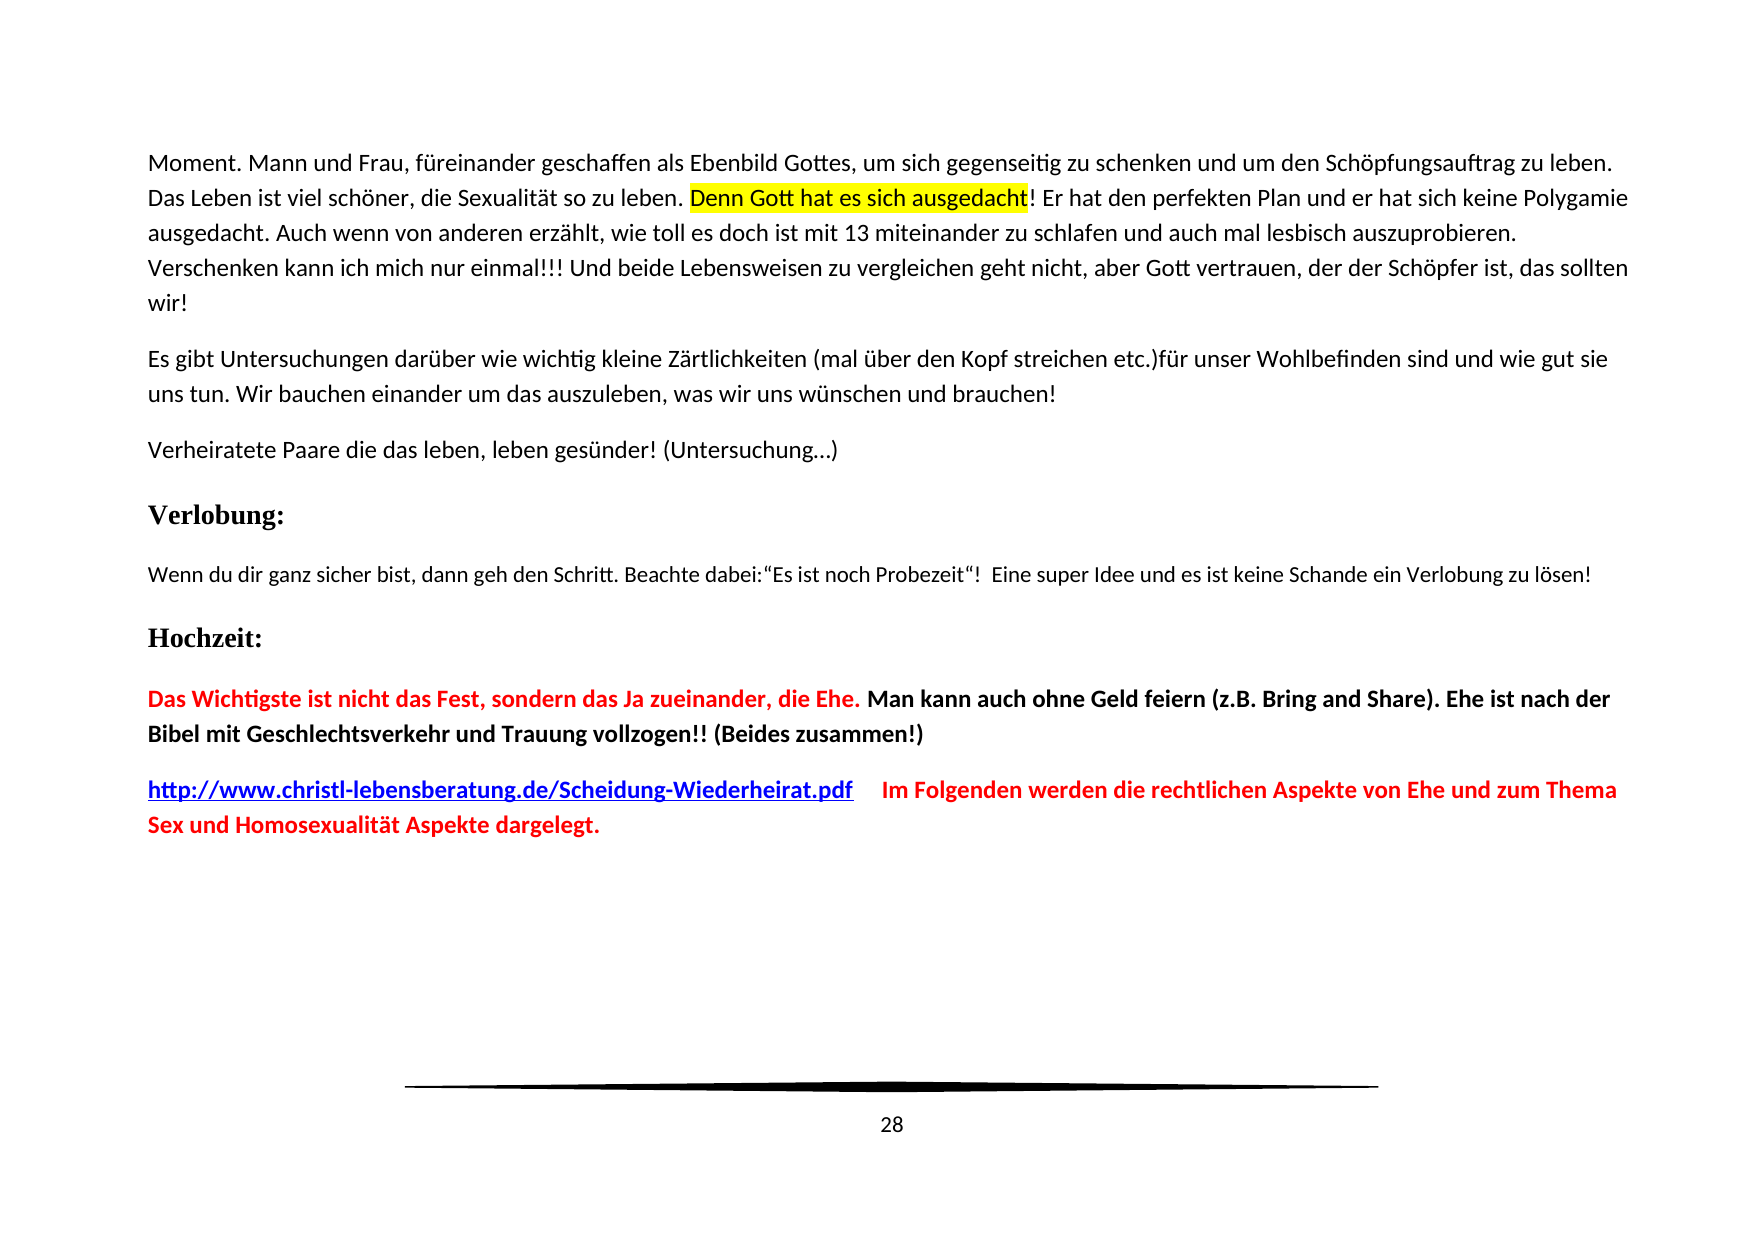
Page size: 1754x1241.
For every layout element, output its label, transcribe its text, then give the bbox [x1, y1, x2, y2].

text Moment. Mann und Frau, füreinander geschaffen als Ebenbild Gottes, um sich gegenseitig zu schenken und um den Schöpfungsauftrag zu leben. Das Leben ist viel schöner, die Sexualität so zu leben. Denn Gott hat es sich ausgedacht! Er hat den perfekten Plan und er hat sich keine Polygamie ausgedacht. Auch wenn von anderen erzählt, wie toll es doch ist mit 13 miteinander zu schlafen und auch mal lesbisch auszuprobieren. Verschenken kann ich mich nur einmal!!! Und beide Lebensweisen zu vergleichen geht nicht, aber Gott vertrauen, der der Schöpfer ist, das sollten wir! [148, 148, 1636, 318]
subtitle Hochzeit: [148, 621, 1636, 654]
text http://www.christl-lebensberatung.de/Scheidung-Wiederheirat.pdf Im Folgenden werden die rechtlichen Aspekte von Ehe und zum Thema Sex und Homosexualität Aspekte dargelegt. [148, 774, 1636, 839]
text Verheiratete Paare die das leben, leben gesünder! (Untersuchung…) [148, 434, 1636, 465]
text Wenn du dir ganz sicher bist, dann geh den Schritt. Beachte dabei:“Es ist noch Probezeit“! Eine super Idee und es ist keine Schande ein Verlobung zu lösen! [148, 560, 1636, 588]
text Das Wichtigste ist nicht das Fest, sondern das Ja zueinander, die Ehe. Man kann auch ohne Geld feiern (z.B. Bring and Share). Ehe ist nach der Bibel mit Geschlechtsverkehr und Trauung vollzogen!! (Beides zusammen!) [148, 683, 1636, 748]
text Es gibt Untersuchungen darüber wie wichtig kleine Zärtlichkeiten (mal über den Kopf streichen etc.)für unser Wohlbefinden sind und wie gut sie uns tun. Wir bauchen einander um das auszuleben, was wir uns wünschen und brauchen! [148, 343, 1636, 409]
subtitle Verlobung: [148, 498, 1636, 531]
